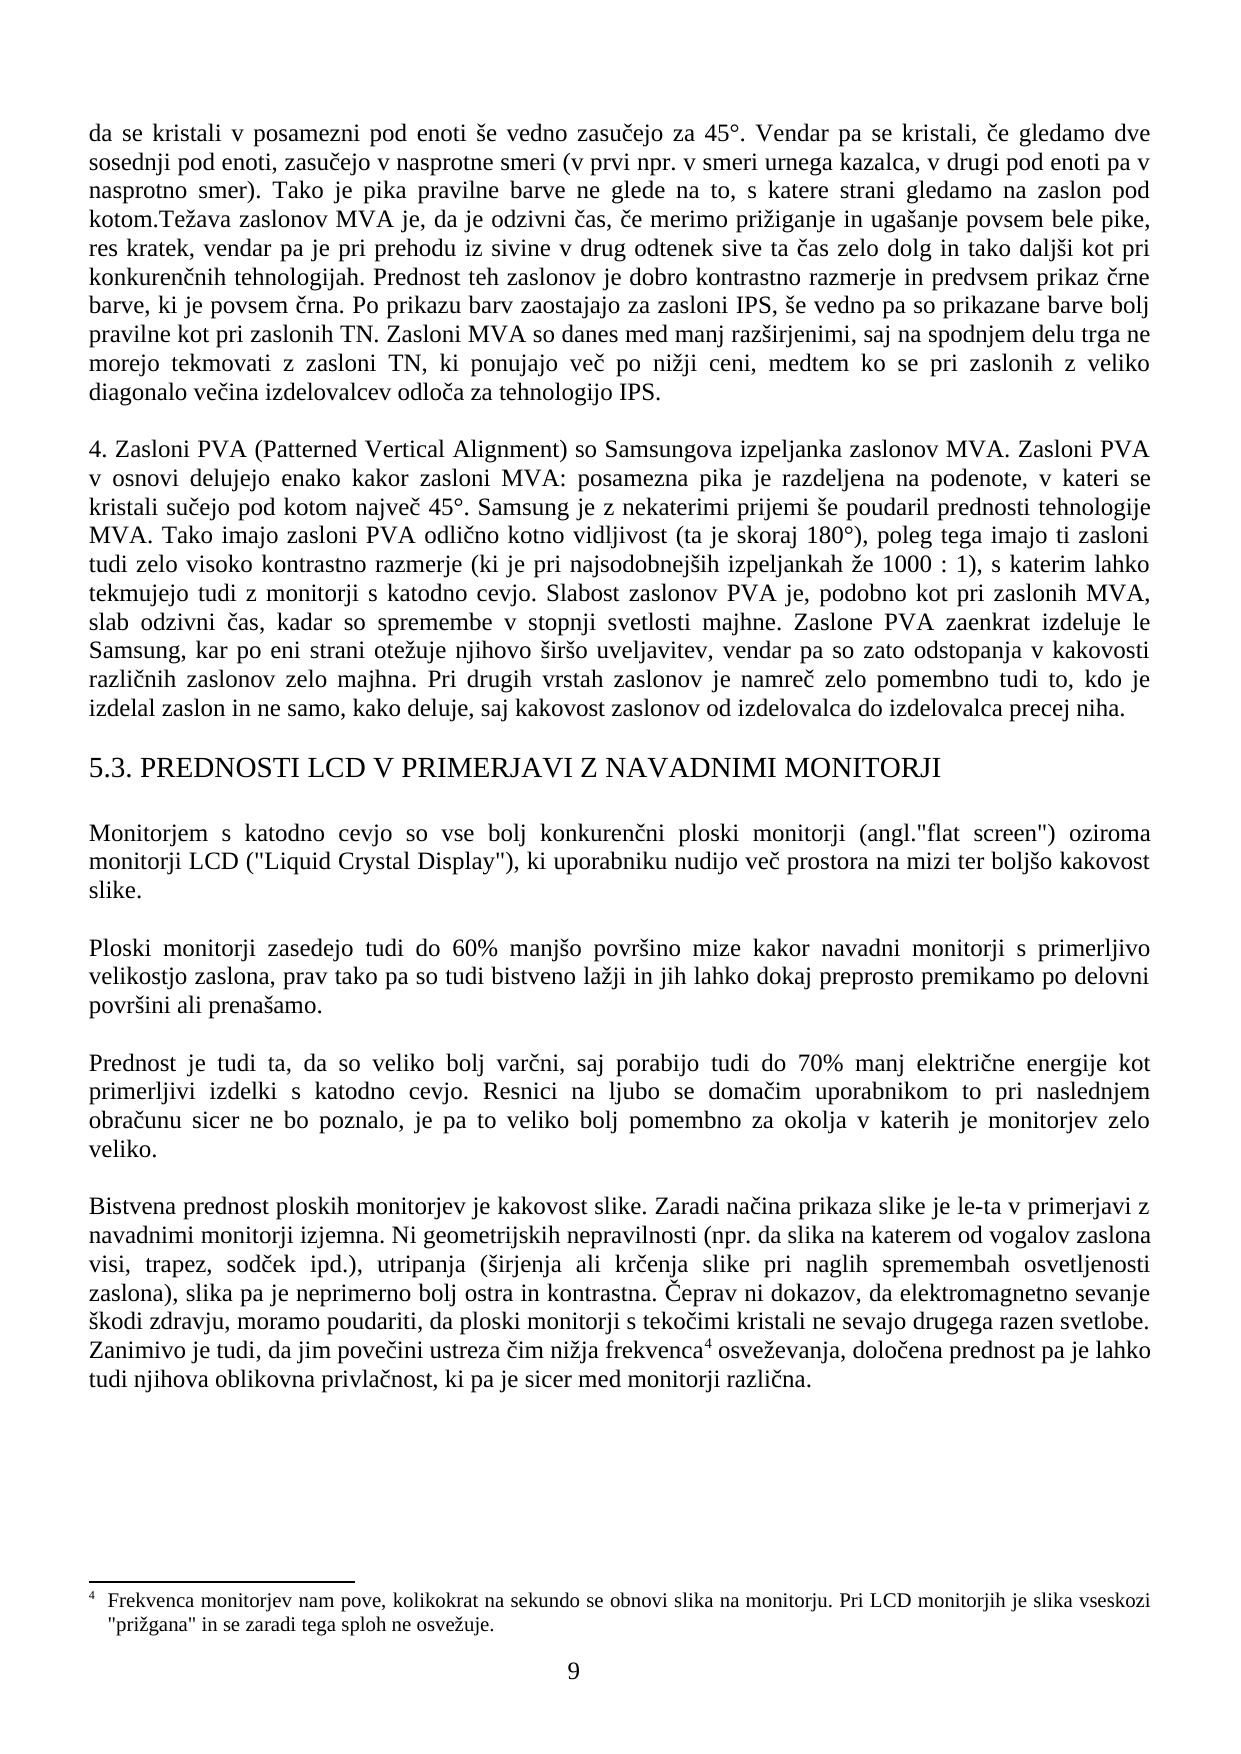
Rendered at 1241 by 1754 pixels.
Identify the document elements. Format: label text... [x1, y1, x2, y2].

text Monitorjem s katodno cevjo so vse bolj konkurenčni ploski monitorji (angl."flat screen") oziroma monitorji LCD ("Liquid Crystal Display"), ki uporabniku nudijo več prostora na mizi ter boljšo kakovost slike. [89, 818, 1152, 904]
subtitle 5.3. PREDNOSTI LCD V PRIMERJAVI Z NAVADNIMI MONITORJI [89, 751, 1152, 818]
text Frekvenca monitorjev nam pove, kolikokrat na sekundo se obnovi slika na monitorju. Pri LCD monitorjih je slika vseskozi "prižgana" in se zaradi tega sploh ne osvežuje. [89, 1588, 1152, 1636]
text Bistvena prednost ploskih monitorjev je kakovost slike. Zaradi načina prikaza slike je le-ta v primerjavi z navadnimi monitorji izjemna. Ni geometrijskih nepravilnosti (npr. da slika na katerem od vogalov zaslona visi, trapez, sodček ipd.), utripanja (širjenja ali krčenja slike pri naglih spremembah osvetljenosti zaslona), slika pa je neprimerno bolj ostra in kontrastna. Čeprav ni dokazov, da elektromagnetno sevanje škodi zdravju, moramo poudariti, da ploski monitorji s tekočimi kristali ne sevajo drugega razen svetlobe. Zanimivo je tudi, da jim povečini ustreza čim nižja frekvenca osveževanja, določena prednost pa je lahko tudi njihova oblikovna privlačnost, ki pa je sicer med monitorji različna. [89, 1191, 1152, 1393]
text da se kristali v posamezni pod enoti še vedno zasučejo za 45°. Vendar pa se kristali, če gledamo dve sosednji pod enoti, zasučejo v nasprotne smeri (v prvi npr. v smeri urnega kazalca, v drugi pod enoti pa v nasprotno smer). Tako je pika pravilne barve ne glede na to, s katere strani gledamo na zaslon pod kotom.Težava zaslonov MVA je, da je odzivni čas, če merimo prižiganje in ugašanje povsem bele pike, res kratek, vendar pa je pri prehodu iz sivine v drug odtenek sive ta čas zelo dolg in tako daljši kot pri konkurenčnih tehnologijah. Prednost teh zaslonov je dobro kontrastno razmerje in predvsem prikaz črne barve, ki je povsem črna. Po prikazu barv zaostajajo za zasloni IPS, še vedno pa so prikazane barve bolj pravilne kot pri zaslonih TN. Zasloni MVA so danes med manj razširjenimi, saj na spodnjem delu trga ne morejo tekmovati z zasloni TN, ki ponujajo več po nižji ceni, medtem ko se pri zaslonih z veliko diagonalo večina izdelovalcev odloča za tehnologijo IPS. [89, 118, 1152, 406]
text 4. Zasloni PVA (Patterned Vertical Alignment) so Samsungova izpeljanka zaslonov MVA. Zasloni PVA v osnovi delujejo enako kakor zasloni MVA: posamezna pika je razdeljena na podenote, v kateri se kristali sučejo pod kotom največ 45°. Samsung je z nekaterimi prijemi še poudaril prednosti tehnologije MVA. Tako imajo zasloni PVA odlično kotno vidljivost (ta je skoraj 180°), poleg tega imajo ti zasloni tudi zelo visoko kontrastno razmerje (ki je pri najsodobnejših izpeljankah že 1000 : 1), s katerim lahko tekmujejo tudi z monitorji s katodno cevjo. Slabost zaslonov PVA je, podobno kot pri zaslonih MVA, slab odzivni čas, kadar so spremembe v stopnji svetlosti majhne. Zaslone PVA zaenkrat izdeluje le Samsung, kar po eni strani otežuje njihovo širšo uveljavitev, vendar pa so zato odstopanja v kakovosti različnih zaslonov zelo majhna. Pri drugih vrstah zaslonov je namreč zelo pomembno tudi to, kdo je izdelal zaslon in ne samo, kako deluje, saj kakovost zaslonov od izdelovalca do izdelovalca precej niha. [89, 434, 1152, 722]
text Ploski monitorji zasedejo tudi do 60% manjšo površino mize kakor navadni monitorji s primerljivo velikostjo zaslona, prav tako pa so tudi bistveno lažji in jih lahko dokaj preprosto premikamo po delovni površini ali prenašamo. [89, 933, 1152, 1019]
text Prednost je tudi ta, da so veliko bolj varčni, saj porabijo tudi do 70% manj električne energije kot primerljivi izdelki s katodno cevjo. Resnici na ljubo se domačim uporabnikom to pri naslednjem obračunu sicer ne bo poznalo, je pa to veliko bolj pomembno za okolja v katerih je monitorjev zelo veliko. [89, 1048, 1152, 1191]
